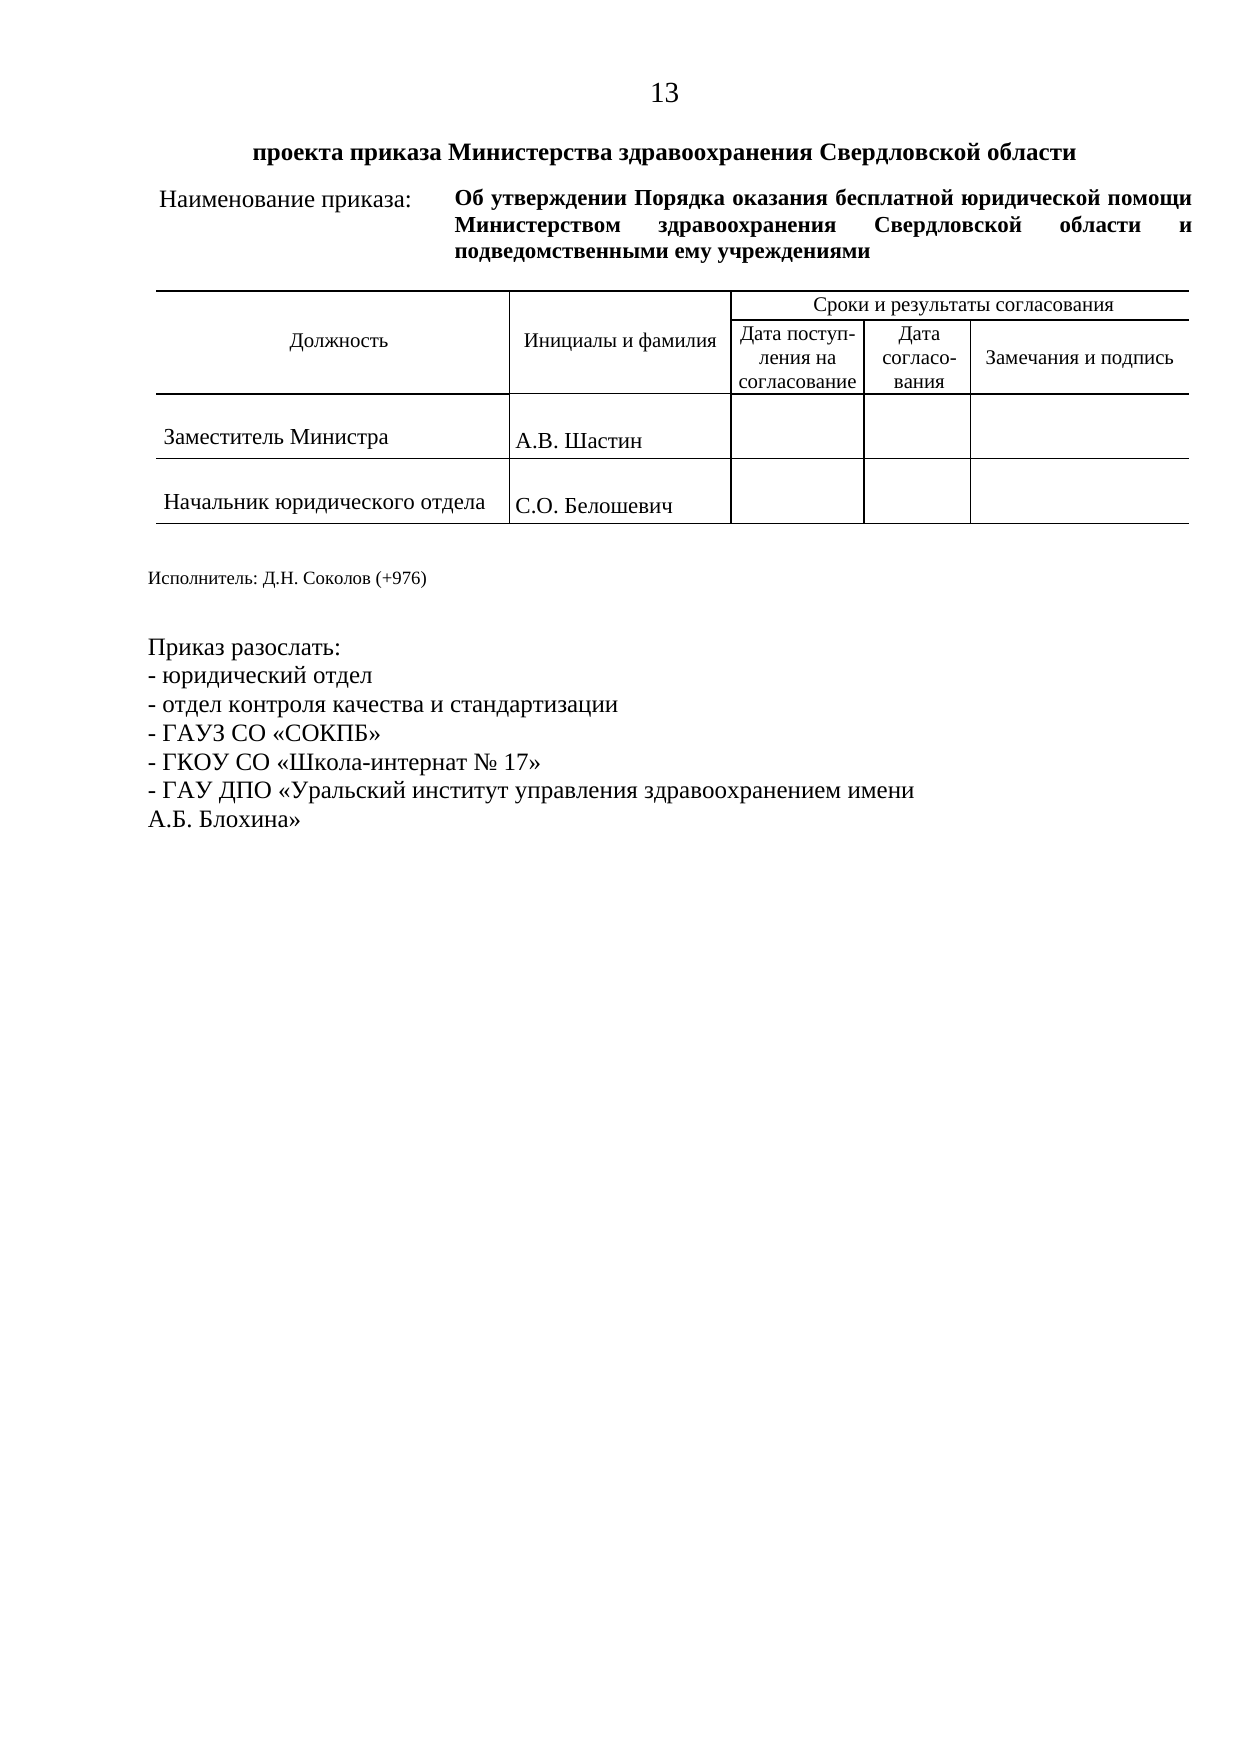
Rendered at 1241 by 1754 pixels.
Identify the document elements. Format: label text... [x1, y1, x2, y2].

table_cell [865, 459, 970, 522]
subtitle А.Б. Блохина» [148, 804, 1181, 833]
table_cell [732, 459, 863, 522]
table_cell А.В. Шастин [510, 394, 730, 458]
table_header Наименование приказа: [148, 185, 439, 263]
table_cell Дата согласо­вания [865, 321, 970, 393]
table_cell Начальник юридического отдела [156, 459, 509, 522]
table_cell [971, 459, 1189, 522]
table_cell Заместитель Министра [156, 395, 509, 458]
text проекта приказа Министерства здравоохранения Свердловской области [148, 137, 1181, 165]
table_cell Замечания и подпись [971, 321, 1189, 393]
subtitle - ГАУЗ СО «СОКПБ» [148, 718, 1181, 747]
table_cell Дата поступ­ления на согласование [732, 321, 863, 393]
table_cell С.О. Белошевич [510, 459, 730, 522]
text - отдел контроля качества и стандартизации [148, 689, 1181, 718]
table_header Должность [156, 292, 509, 393]
table_header Инициалы и фамилия [510, 292, 730, 393]
table_cell [865, 395, 970, 458]
table_cell [732, 395, 863, 458]
table_header Сроки и результаты согласования [732, 292, 1189, 319]
text - юридический отдел [148, 661, 1181, 689]
text Приказ разослать: [148, 632, 1181, 661]
table_header Об утверждении Порядка оказания бесплатной юридической помощи Министерством здравоохранения Свердловской области и подведомственными ему учреждениями [440, 185, 1193, 263]
table_cell [971, 395, 1189, 458]
subtitle - ГАУ ДПО «Уральский институт управления здравоохранением имени [148, 776, 1181, 804]
text Исполнитель: Д.Н. Соколов (+976) [148, 567, 1181, 589]
subtitle - ГКОУ СО «Школа-интернат № 17» [148, 747, 1181, 776]
